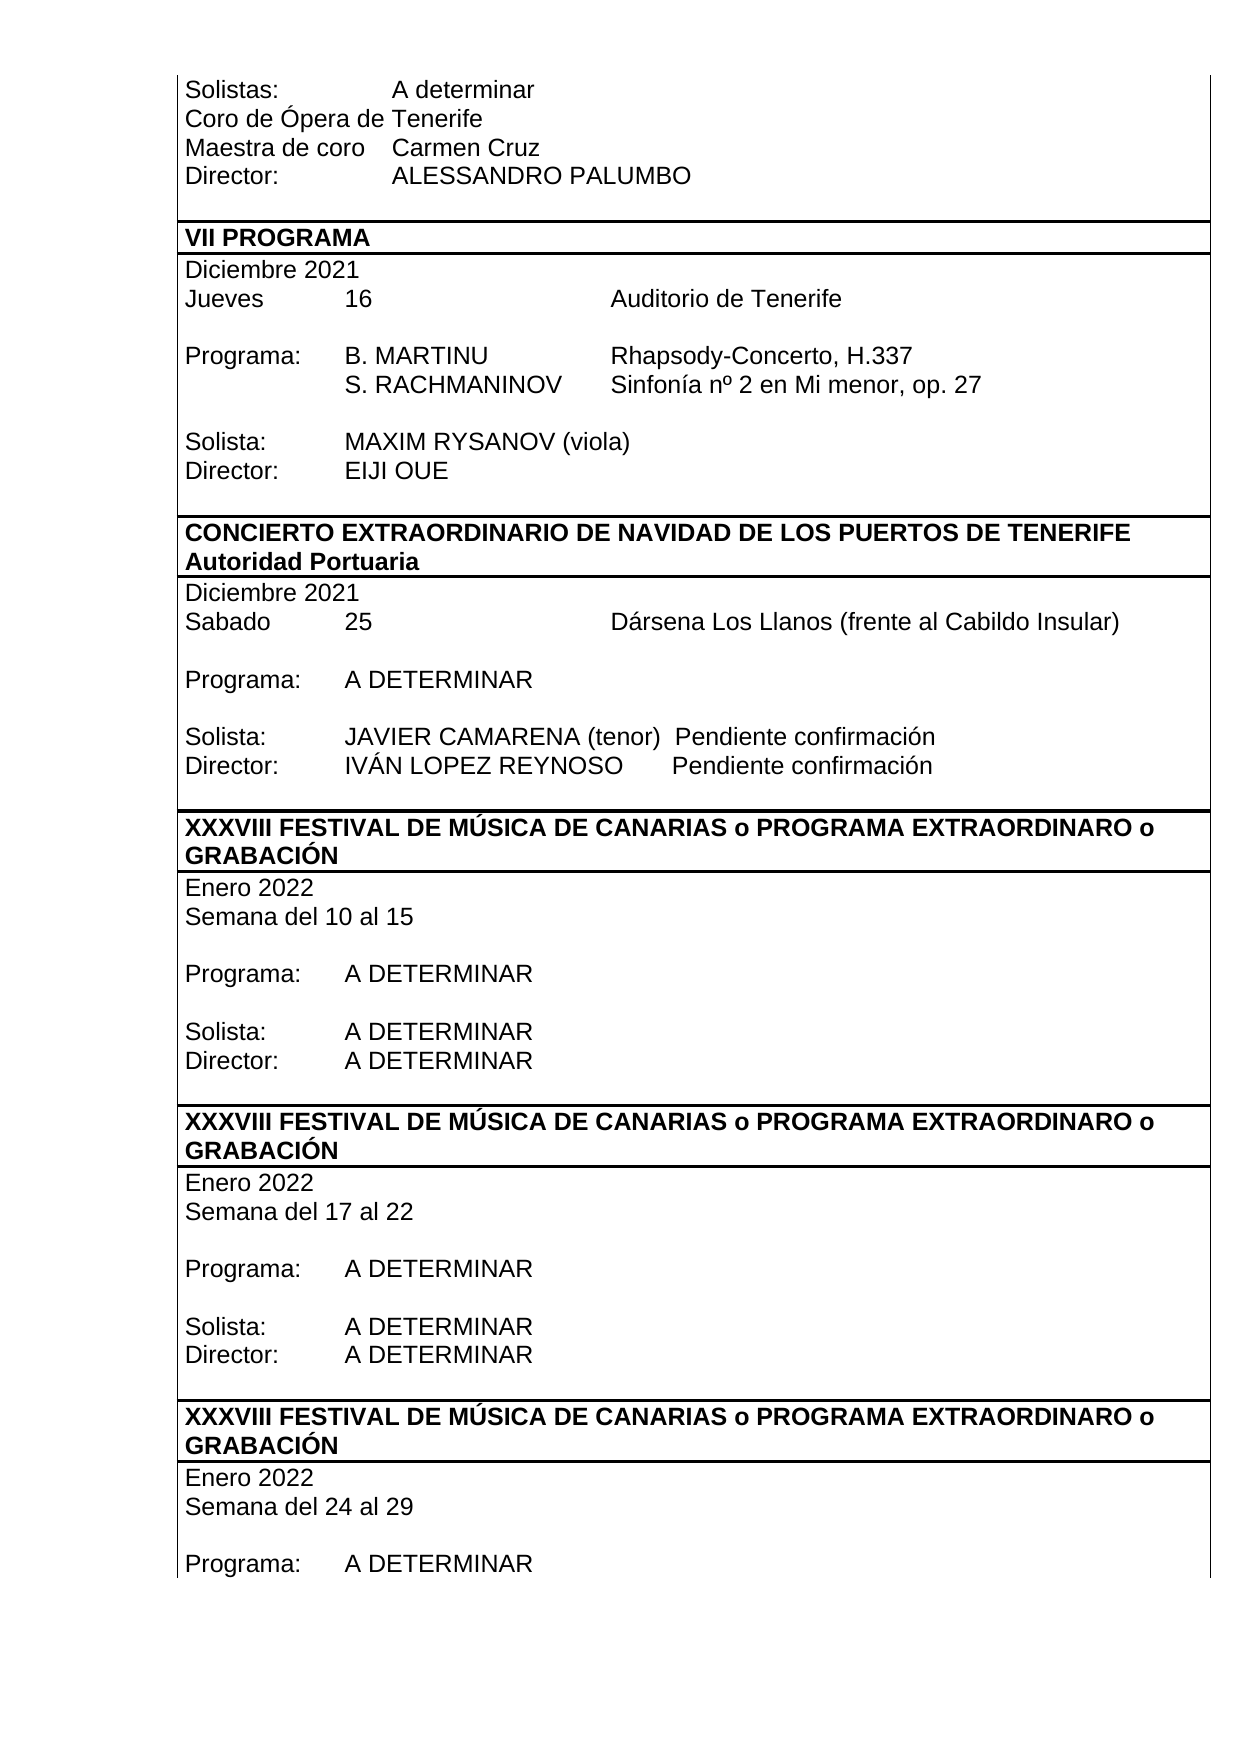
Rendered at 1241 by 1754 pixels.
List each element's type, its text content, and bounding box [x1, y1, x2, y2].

table_cell [603, 578, 1210, 607]
table_cell Director: [178, 1340, 337, 1369]
table_cell [603, 1197, 1210, 1225]
table_cell A DETERMINAR [337, 665, 603, 693]
table_cell [603, 780, 1210, 809]
table_cell B. MARTINU [337, 341, 603, 370]
table_cell Semana del 10 al 15 [178, 902, 433, 931]
table_cell [434, 780, 603, 809]
table_cell Director: [178, 456, 337, 485]
table_cell [603, 190, 1210, 220]
table_cell Jueves [178, 284, 337, 312]
table_cell 16 [337, 284, 433, 312]
table_cell [337, 1369, 433, 1399]
table_cell Director: [178, 161, 384, 190]
table_cell VII PROGRAMA [178, 223, 603, 252]
table_cell [434, 485, 603, 514]
table_cell A DETERMINAR [337, 1340, 603, 1369]
table_cell Diciembre 2021 [178, 578, 433, 607]
table_cell Semana del 24 al 29 [178, 1491, 433, 1520]
table_cell [603, 399, 1210, 427]
table_cell Semana del 17 al 22 [178, 1197, 433, 1225]
table_cell A DETERMINAR [337, 1046, 603, 1074]
table_cell [603, 1046, 1210, 1074]
table_cell [434, 284, 603, 312]
table_cell S. RACHMANINOV [337, 370, 603, 398]
table_cell [603, 665, 1210, 693]
table_cell [337, 399, 433, 427]
table_cell Solista: [178, 1312, 337, 1340]
table_cell [434, 902, 603, 931]
table_cell [337, 312, 433, 341]
table_cell IVÁN LOPEZ REYNOSO Pendiente confirmación [337, 751, 1210, 779]
table_cell [178, 190, 337, 220]
table_cell Coro de Ópera de Tenerife [178, 104, 603, 132]
table_cell XXXVIII FESTIVAL DE MÚSICA DE CANARIAS o PROGRAMA EXTRAORDINARO o GRABACIÓN [178, 813, 1210, 870]
table_cell [178, 988, 337, 1017]
table_cell [603, 223, 1210, 252]
table_cell Solista: [178, 427, 337, 456]
table_cell [603, 1369, 1210, 1399]
table_cell Director: [178, 751, 337, 779]
table_cell [337, 1283, 433, 1312]
table_cell 25 [337, 607, 433, 636]
table_cell [434, 1168, 603, 1197]
table_cell A DETERMINAR [337, 1017, 603, 1046]
table_cell MAXIM RYSANOV (viola) [337, 427, 1210, 456]
table_cell [178, 485, 337, 514]
table_cell Dársena Los Llanos (frente al Cabildo Insular) [603, 607, 1210, 636]
table_cell [178, 780, 337, 809]
table_cell [603, 255, 1210, 283]
table_cell [434, 1491, 603, 1520]
table_cell [603, 959, 1210, 988]
table_cell [337, 873, 433, 902]
table_cell [603, 873, 1210, 902]
table_cell [178, 399, 337, 427]
table_cell [178, 1225, 337, 1254]
table_cell [434, 931, 603, 959]
table_cell Programa: [178, 1254, 337, 1283]
table_cell [434, 1369, 603, 1399]
table_cell [337, 1225, 433, 1254]
table_cell [603, 312, 1210, 341]
table_cell [603, 104, 1210, 132]
table_cell Programa: [178, 1549, 337, 1578]
table_cell [603, 1283, 1210, 1312]
table_cell [178, 636, 337, 664]
table_cell [337, 485, 433, 514]
table_cell [434, 190, 603, 220]
table_cell [434, 578, 603, 607]
table_cell [434, 693, 603, 722]
table_cell [178, 312, 337, 341]
table_cell [337, 1168, 433, 1197]
table_cell [603, 1074, 1210, 1104]
table_cell [603, 1340, 1210, 1369]
table_cell [434, 988, 603, 1017]
table_cell A DETERMINAR [337, 1549, 603, 1578]
table_cell XXXVIII FESTIVAL DE MÚSICA DE CANARIAS o PROGRAMA EXTRAORDINARO o GRABACIÓN [178, 1402, 1210, 1459]
table_cell ALESSANDRO PALUMBO [384, 161, 1210, 190]
table_cell [178, 693, 337, 722]
table_cell [603, 1017, 1210, 1046]
table_cell Enero 2022 [178, 1168, 337, 1197]
table_cell Programa: [178, 959, 337, 988]
table_cell [337, 1520, 433, 1549]
table_cell [337, 1463, 433, 1491]
table_cell [603, 485, 1210, 514]
table_cell [337, 931, 433, 959]
table_cell [178, 1283, 337, 1312]
table_cell A DETERMINAR [337, 959, 603, 988]
table_cell Programa: [178, 341, 337, 370]
table_cell [178, 1369, 337, 1399]
table_cell [434, 636, 603, 664]
table_cell [337, 988, 433, 1017]
table_cell Director: [178, 1046, 337, 1074]
table_cell Diciembre 2021 [178, 255, 433, 283]
table_cell [603, 456, 1210, 485]
table_cell [178, 931, 337, 959]
table_cell [603, 1254, 1210, 1283]
table_cell [603, 1491, 1210, 1520]
table_cell [178, 1520, 337, 1549]
table_cell Carmen Cruz [384, 133, 603, 161]
table_cell [337, 636, 433, 664]
table_cell EIJI OUE [337, 456, 603, 485]
table_cell Rhapsody-Concerto, H.337 [603, 341, 1210, 370]
table_cell A DETERMINAR [337, 1312, 603, 1340]
table_cell [603, 1312, 1210, 1340]
table_cell [178, 370, 337, 398]
table_cell [434, 312, 603, 341]
table_cell [434, 399, 603, 427]
table_cell Sabado [178, 607, 337, 636]
table_cell JAVIER CAMARENA (tenor) Pendiente confirmación [337, 722, 1210, 751]
table_cell [603, 636, 1210, 664]
table_cell [434, 1283, 603, 1312]
table_cell [337, 1074, 433, 1104]
table_cell [603, 1225, 1210, 1254]
table_cell [603, 902, 1210, 931]
table_cell Solistas: [178, 75, 384, 104]
table_cell [434, 1463, 603, 1491]
table_cell [337, 190, 433, 220]
table_cell [434, 873, 603, 902]
table_cell XXXVIII FESTIVAL DE MÚSICA DE CANARIAS o PROGRAMA EXTRAORDINARO o GRABACIÓN [178, 1107, 1210, 1165]
table_cell Enero 2022 [178, 873, 337, 902]
table_cell [603, 1520, 1210, 1549]
table_cell [434, 255, 603, 283]
table_cell Solista: [178, 722, 337, 751]
table_cell [337, 780, 433, 809]
table_cell Programa: [178, 665, 337, 693]
table_cell [434, 607, 603, 636]
table_cell [603, 1549, 1210, 1578]
table_cell [337, 693, 433, 722]
table_cell [603, 1463, 1210, 1491]
table_cell [178, 1074, 337, 1104]
table_cell [603, 693, 1210, 722]
table_cell Enero 2022 [178, 1463, 337, 1491]
table_cell [603, 133, 1210, 161]
table_cell [434, 1225, 603, 1254]
table_cell [434, 1074, 603, 1104]
table_cell CONCIERTO EXTRAORDINARIO DE NAVIDAD DE LOS PUERTOS DE TENERIFE Autoridad Portuaria [178, 518, 1210, 575]
table_cell [603, 931, 1210, 959]
table_cell A determinar [384, 75, 1210, 104]
table_cell Solista: [178, 1017, 337, 1046]
table_cell A DETERMINAR [337, 1254, 603, 1283]
table_cell [434, 1197, 603, 1225]
table_cell Maestra de coro [178, 133, 384, 161]
table_cell Sinfonía nº 2 en Mi menor, op. 27 [603, 370, 1210, 398]
table_cell [434, 1520, 603, 1549]
table_cell [603, 988, 1210, 1017]
table_cell [603, 1168, 1210, 1197]
table_cell Auditorio de Tenerife [603, 284, 1210, 312]
